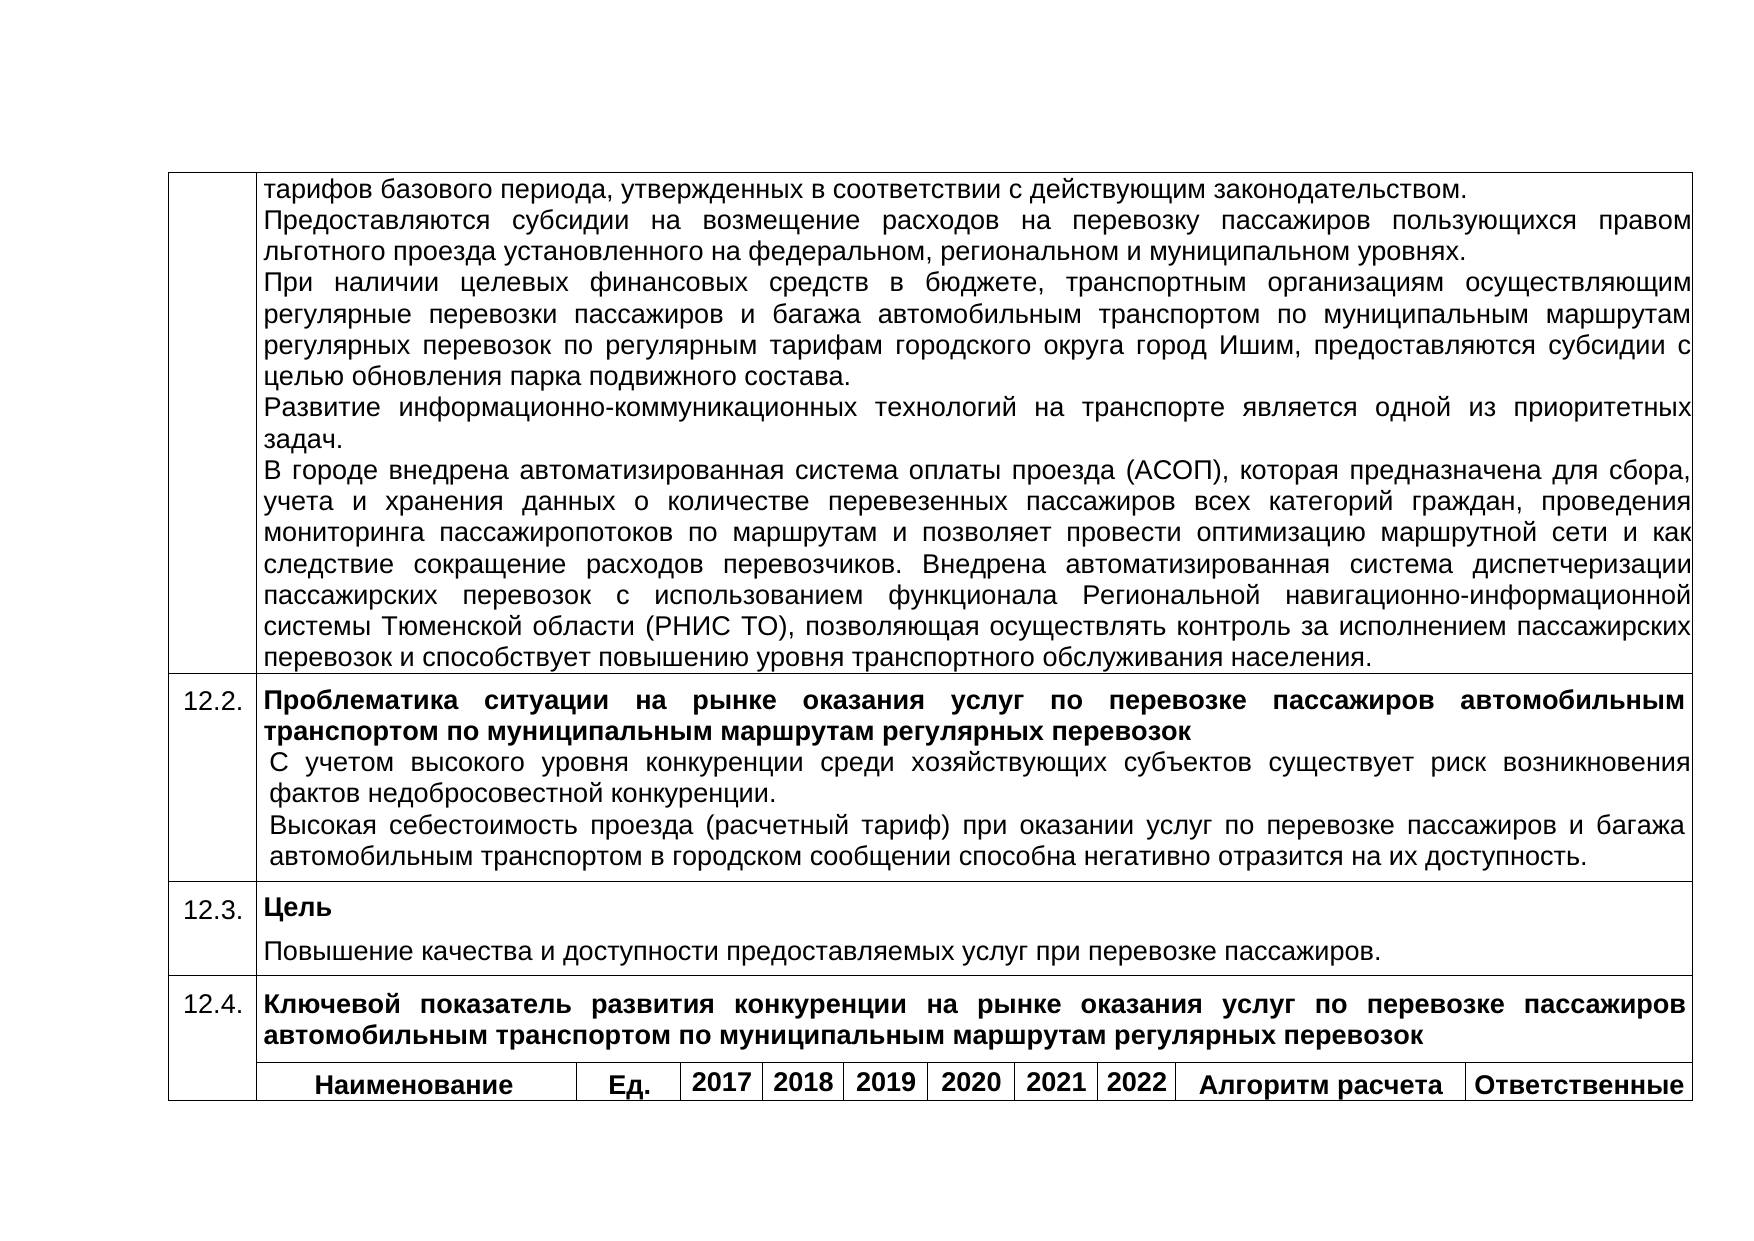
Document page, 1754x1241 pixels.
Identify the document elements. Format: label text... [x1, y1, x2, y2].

table_cell [169, 173, 256, 673]
table_cell Ключевой показатель развития конкуренции на рынке оказания услуг по перевозке пассажиров автомобильным транспортом по муниципальным маршрутам регулярных перевозок [257, 976, 1692, 1062]
table_cell 12.4. [169, 976, 256, 1100]
table_cell Ответственные [1466, 1063, 1692, 1100]
table_cell 2018 [763, 1063, 843, 1100]
table_cell Проблематика ситуации на рынке оказания услуг по перевозке пассажиров автомобильным транспортом по муниципальным маршрутам регулярных перевозок С учетом высокого уровня конкуренции среди хозяйствующих субъектов существует риск возникновения фактов недобросовестной конкуренции. Высокая себестоимость проезда (расчетный тариф) при оказании услуг по перевозке пассажиров и багажа автомобильным транспортом в городском сообщении способна негативно отразится на их доступность. [257, 674, 1692, 881]
table_cell 2020 [928, 1063, 1014, 1100]
table_cell 2019 [844, 1063, 927, 1100]
table_cell 12.2. [169, 674, 256, 881]
table_cell Алгоритм расчета [1176, 1063, 1465, 1100]
table_cell 2022 [1098, 1063, 1175, 1100]
table_cell Цель Повышение качества и доступности предоставляемых услуг при перевозке пассажиров. [257, 882, 1692, 975]
table_cell Ед. [577, 1063, 680, 1100]
table_cell 2021 [1015, 1063, 1097, 1100]
table_cell тарифов базового периода, утвержденных в соответствии с действующим законодательством. Предоставляются субсидии на возмещение расходов на перевозку пассажиров пользующихся правом льготного проезда установленного на федеральном, региональном и муниципальном уровнях. При наличии целевых финансовых средств в бюджете, транспортным организациям осуществляющим регулярные перевозки пассажиров и багажа автомобильным транспортом по муниципальным маршрутам регулярных перевозок по регулярным тарифам городского округа город Ишим, предоставляются субсидии с целью обновления парка подвижного состава. Развитие информационно-коммуникационных технологий на транспорте является одной из приоритетных задач. В городе внедрена автоматизированная система оплаты проезда (АСОП), которая предназначена для сбора, учета и хранения данных о количестве перевезенных пассажиров всех категорий граждан, проведения мониторинга пассажиропотоков по маршрутам и позволяет провести оптимизацию маршрутной сети и как следствие сокращение расходов перевозчиков. Внедрена автоматизированная система диспетчеризации пассажирских перевозок с использованием функционала Региональной навигационно-информационной системы Тюменской области (РНИС ТО), позволяющая осуществлять контроль за исполнением пассажирских перевозок и способствует повышению уровня транспортного обслуживания населения. [257, 173, 1692, 673]
table_cell Наименование [257, 1063, 576, 1100]
table_cell 12.3. [169, 882, 256, 975]
table_cell 2017 [681, 1063, 762, 1100]
